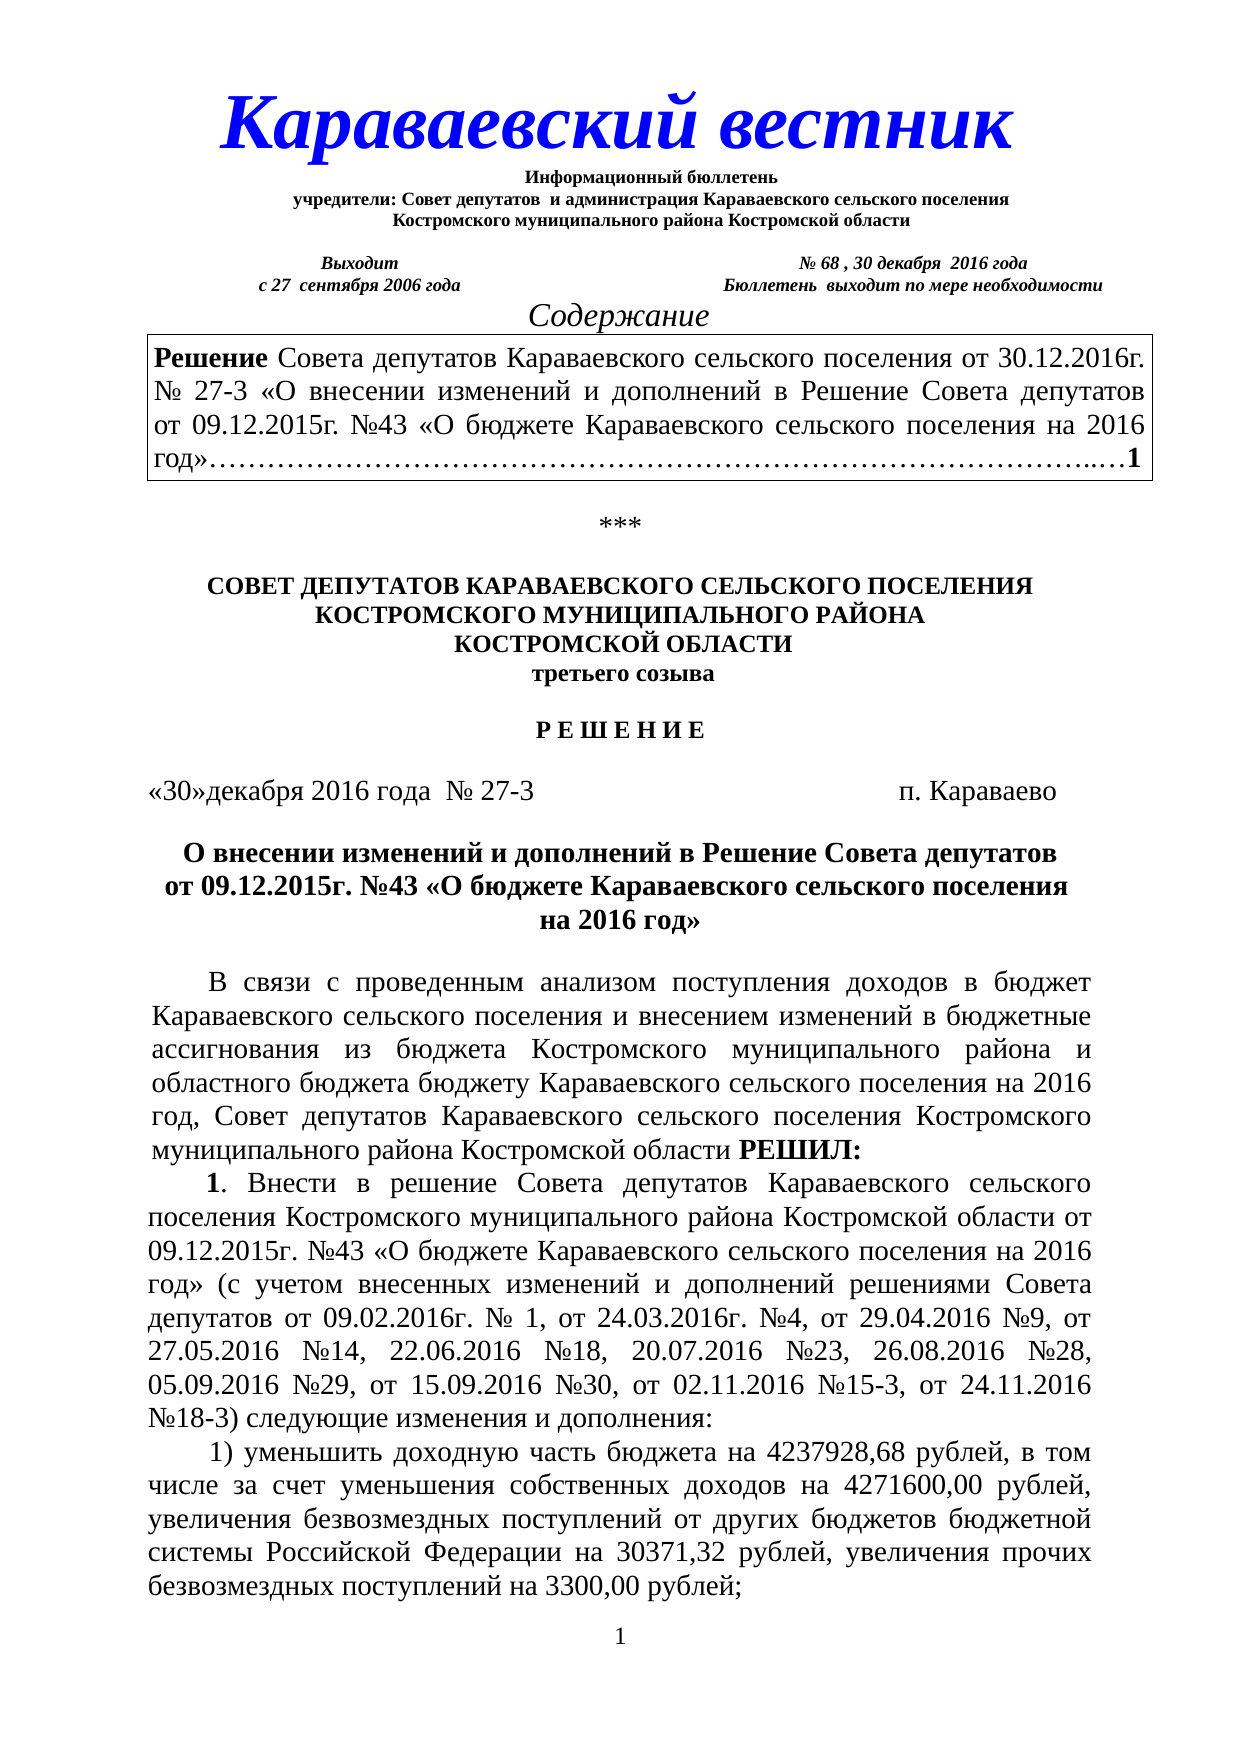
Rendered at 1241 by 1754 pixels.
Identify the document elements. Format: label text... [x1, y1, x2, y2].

text на 2016 год» [148, 902, 1092, 936]
text «30»декабря 2016 года № 27-3 п. Караваево [148, 773, 1092, 806]
table_header Выходит с 27 сентября 2006 года [66, 252, 592, 295]
table_header № 68 , 30 декабря 2016 года Бюллетень выходит по мере необходимости [592, 252, 1174, 295]
subtitle Информационный бюллетень [210, 166, 1092, 188]
text 1. Внести в решение Совета депутатов Караваевского сельского поселения Костромского муниципального района Костромской области от 09.12.2015г. №43 «О бюджете Караваевского сельского поселения на 2016 год» (с учетом внесенных изменений и дополнений решениями Совета депутатов от 09.02.2016г. № 1, от 24.03.2016г. №4, от 29.04.2016 №9, от 27.05.2016 №14, 22.06.2016 №18, 20.07.2016 №23, 26.08.2016 №28, 05.09.2016 №29, от 15.09.2016 №30, от 02.11.2016 №15-3, от 24.11.2016 №18-3) следующие изменения и дополнения: [148, 1166, 1092, 1434]
text *** [148, 509, 1092, 543]
text Содержание [148, 295, 1092, 334]
text СОВЕТ ДЕПУТАТОВ КАРАВАЕВСКОГО СЕЛЬСКОГО ПОСЕЛЕНИЯ [148, 571, 1092, 600]
subtitle Караваевский вестник [148, 75, 1092, 166]
text Костромского муниципального района Костромской области [148, 209, 1092, 231]
text В связи с проведенным анализом поступления доходов в бюджет Караваевского сельского поселения и внесением изменений в бюджетные ассигнования из бюджета Костромского муниципального района и областного бюджета бюджету Караваевского сельского поселения на 2016 год, Совет депутатов Караваевского сельского поселения Костромского муниципального района Костромской области РЕШИЛ: [151, 964, 1092, 1166]
text КОСТРОМСКОГО МУНИЦИПАЛЬНОГО РАЙОНА [148, 600, 1092, 629]
table_header Решение Совета депутатов Караваевского сельского поселения от 30.12.2016г. № 27-3 «О внесении изменений и дополнений в Решение Совета депутатов от 09.12.2015г. №43 «О бюджете Караваевского сельского поселения на 2016 год»………………………………………………………………………………..…1 [148, 335, 1152, 480]
text КОСТРОМСКОЙ ОБЛАСТИ [148, 629, 1092, 658]
text О внесении изменений и дополнений в Решение Совета депутатов от 09.12.2015г. №43 «О бюджете Караваевского сельского поселения [148, 835, 1092, 902]
text учредители: Совет депутатов и администрация Караваевского сельского поселения [148, 188, 1092, 209]
text Р Е Ш Е Н И Е [148, 715, 1092, 744]
text 1) уменьшить доходную часть бюджета на 4237928,68 рублей, в том числе за счет уменьшения собственных доходов на 4271600,00 рублей, увеличения безвозмездных поступлений от других бюджетов бюджетной системы Российской Федерации на 30371,32 рублей, увеличения прочих безвозмездных поступлений на 3300,00 рублей; [148, 1434, 1092, 1602]
text третьего созыва [148, 658, 1092, 686]
